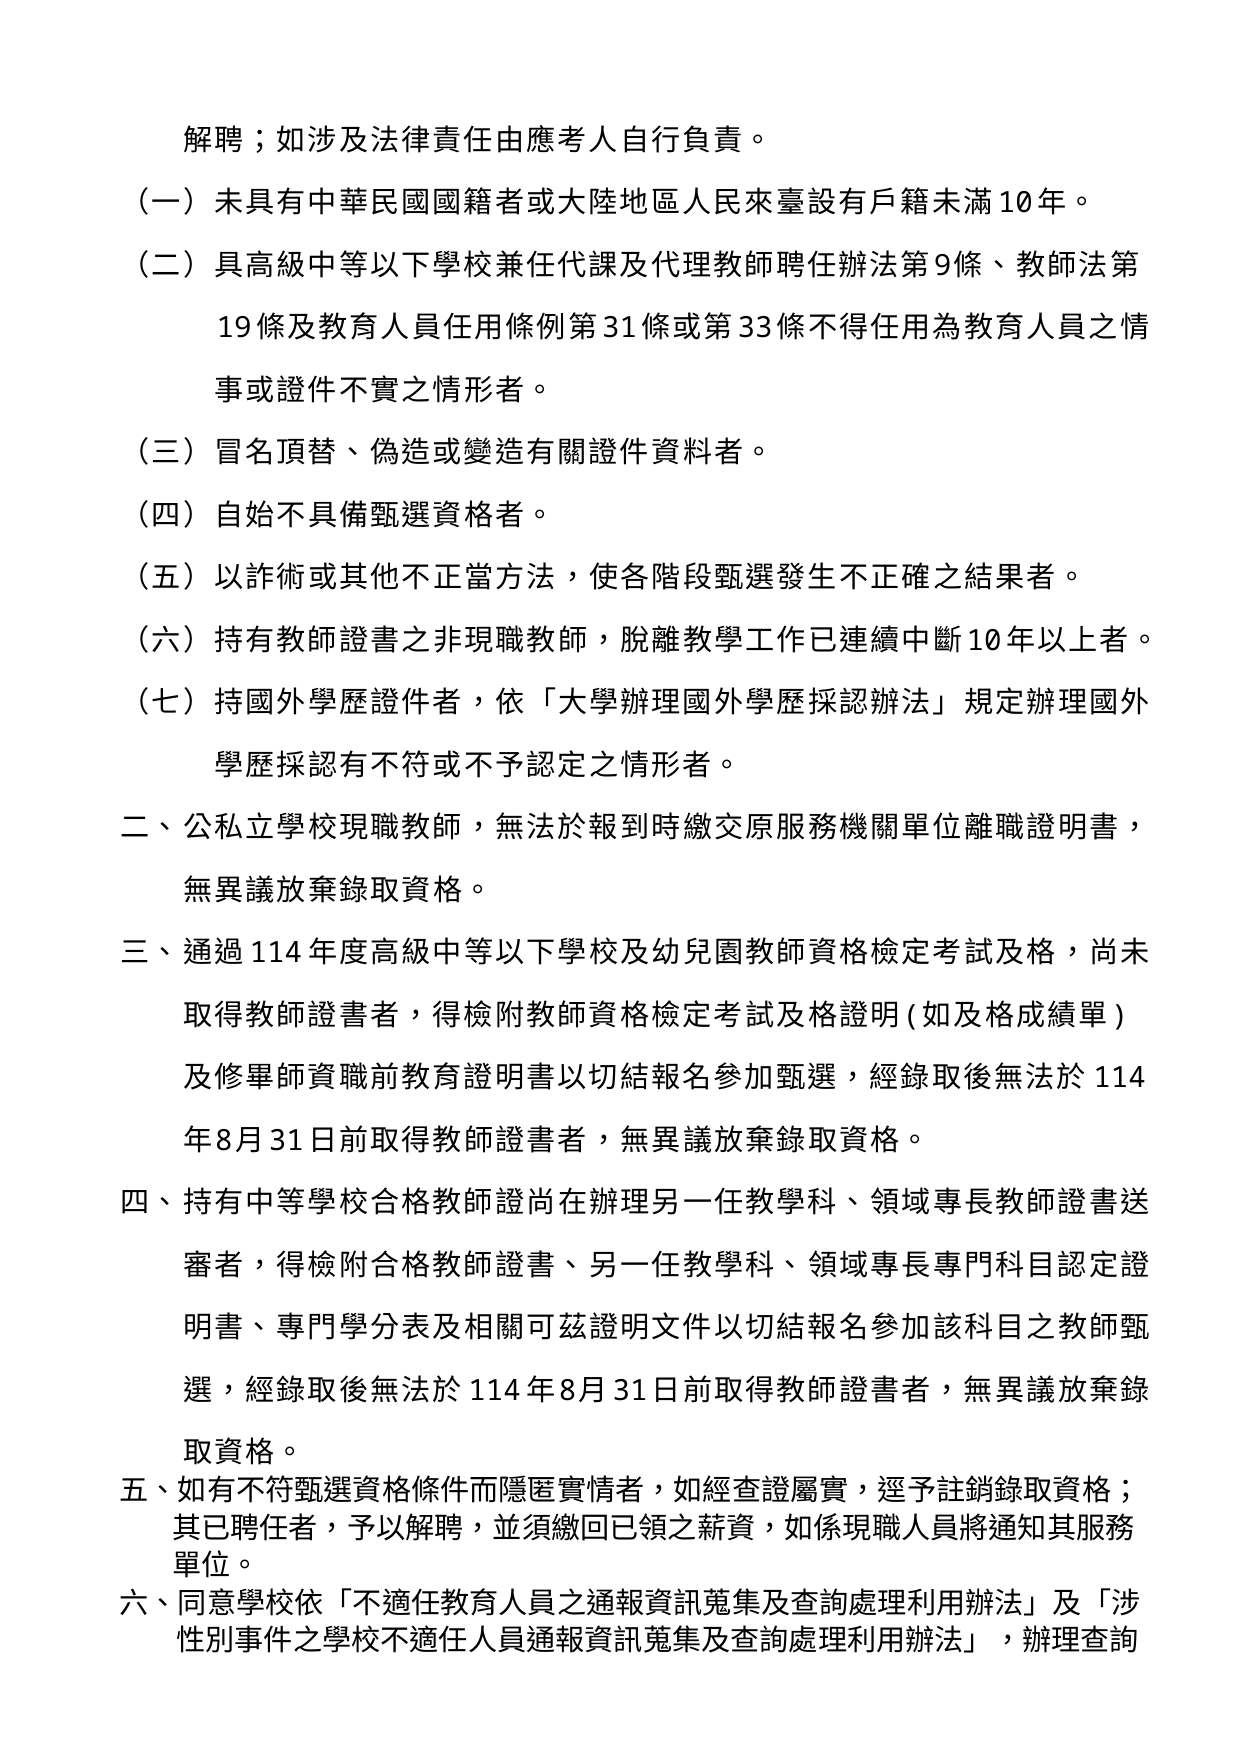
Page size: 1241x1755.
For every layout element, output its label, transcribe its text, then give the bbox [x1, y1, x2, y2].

text 二、公私立學校現職教師，無法於報到時繳交原服務機關單位離職證明書，無異議放棄錄取資格。 [119, 783, 1151, 908]
text 四、持有中等學校合格教師證尚在辦理另一任教學科、領域專長教師證書送審者，得檢附合格教師證書、另一任教學科、領域專長專門科目認定證明書、專門學分表及相關可茲證明文件以切結報名參加該科目之教師甄選，經錄取後無法於114年8月31日前取得教師證書者，無異議放棄錄取資格。 [119, 1158, 1151, 1471]
text （四）自始不具備甄選資格者。 [119, 471, 1151, 533]
text （三）冒名頂替、偽造或變造有關證件資料者。 [119, 408, 1151, 471]
text （七）持國外學歷證件者，依「大學辦理國外學歷採認辦法」規定辦理國外學歷採認有不符或不予認定之情形者。 [119, 658, 1151, 783]
text （五）以詐術或其他不正當方法，使各階段甄選發生不正確之結果者。 [119, 533, 1151, 596]
text 五、如有不符甄選資格條件而隱匿實情者，如經查證屬實，逕予註銷錄取資格；其已聘任者，予以解聘，並須繳回已領之薪資，如係現職人員將通知其服務單位。 [119, 1471, 1151, 1583]
text 三、通過114年度高級中等以下學校及幼兒園教師資格檢定考試及格，尚未取得教師證書者，得檢附教師資格檢定考試及格證明(如及格成績單)及修畢師資職前教育證明書以切結報名參加甄選，經錄取後無法於114年8月31日前取得教師證書者，無異議放棄錄取資格。 [119, 908, 1151, 1158]
text 六、同意學校依「不適任教育人員之通報資訊蒐集及查詢處理利用辦法」及「涉性別事件之學校不適任人員通報資訊蒐集及查詢處理利用辦法」，辦理查詢 [119, 1583, 1151, 1658]
text （一）未具有中華民國國籍者或大陸地區人民來臺設有戶籍未滿10年。 [119, 158, 1151, 221]
text （二）具高級中等以下學校兼任代課及代理教師聘任辦法第9條、教師法第19條及教育人員任用條例第31條或第33條不得任用為教育人員之情事或證件不實之情形者。 [119, 221, 1151, 408]
text （六）持有教師證書之非現職教師，脫離教學工作已連續中斷10年以上者。 [119, 596, 1151, 658]
text 解聘；如涉及法律責任由應考人自行負責。 [119, 96, 1151, 158]
